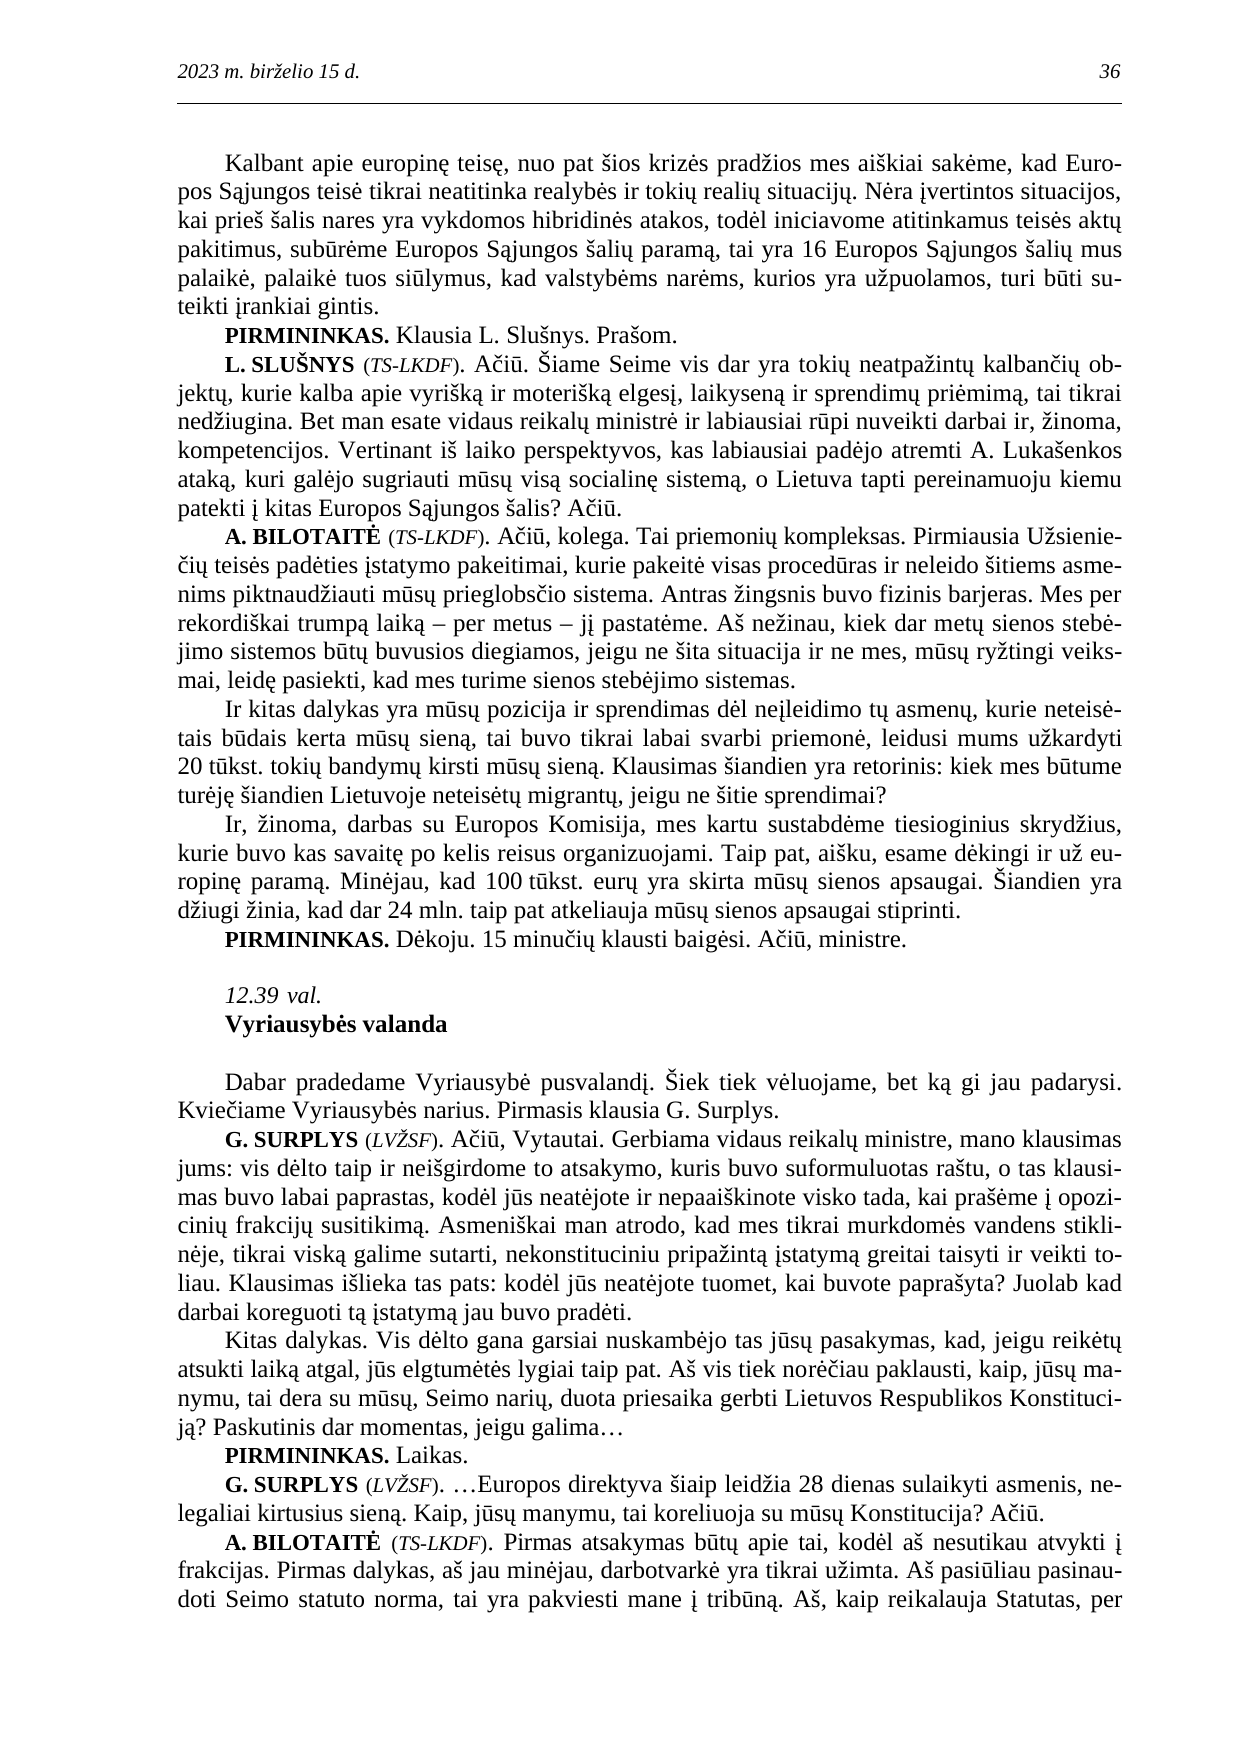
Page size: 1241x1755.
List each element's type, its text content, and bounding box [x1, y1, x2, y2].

text PIRMININKAS. Lai­kas. [177, 1440, 1122, 1469]
text PIRMININKAS. Dė­ko­ju. 15 mi­nu­čių klaus­ti bai­gė­si. Ačiū, mi­nist­re. [177, 924, 1122, 953]
text Ir, ži­no­ma, dar­bas su Eu­ro­pos Ko­mi­si­ja, mes kar­tu su­stab­dė­me tie­sio­gi­nius skry­džius, ku­rie bu­vo kas sa­vai­tę po ke­lis rei­sus or­ga­ni­zuo­ja­mi. Taip pat, aiš­ku, esa­me dė­kin­gi ir už eu­ro­pi­nę pa­ra­mą. Mi­nė­jau, kad 100 tūkst. eu­rų yra skir­ta mū­sų sie­nos ap­sau­gai. Šian­dien yra džiu­gi ži­nia, kad dar 24 mln. taip pat at­ke­liau­ja mū­sų sie­nos ap­sau­gai stip­rin­ti. [177, 809, 1122, 924]
text Ir ki­tas da­ly­kas yra mū­sų po­zi­ci­ja ir spren­di­mas dėl ne­įlei­di­mo tų as­me­nų, ku­rie ne­tei­sė­tais bū­dais ker­ta mū­sų sie­ną, tai bu­vo tik­rai la­bai svar­bi prie­mo­nė, lei­du­si mums už­kar­dy­ti 20 tūkst. to­kių ban­dy­mų kirs­ti mū­sų sie­ną. Klau­si­mas šian­dien yra re­to­ri­nis: kiek mes bū­tu­me tu­rė­ję šian­dien Lie­tu­vo­je ne­tei­sė­tų mig­ran­tų, jei­gu ne ši­tie spren­di­mai? [177, 694, 1122, 809]
text L. SLUŠNYS (TS-LKDF). Ačiū. Šia­me Sei­me vis dar yra to­kių ne­at­pa­žin­tų kal­ban­čių ob­jek­tų, ku­rie kal­ba apie vy­riš­ką ir mo­te­riš­ką el­ge­sį, lai­ky­se­ną ir spren­di­mų pri­ėmi­mą, tai tik­rai ne­džiu­gi­na. Bet man esa­te vi­daus rei­ka­lų mi­nist­rė ir la­biau­siai rū­pi nu­veik­ti dar­bai ir, ži­no­ma, kom­pe­ten­ci­jos. Ver­ti­nant iš lai­ko per­spek­ty­vos, kas la­biau­siai pa­dė­jo at­rem­ti A. Lu­ka­šen­kos ata­ką, ku­ri ga­lė­jo su­griau­ti mū­sų vi­są so­cia­li­nę sis­te­mą, o Lie­tu­va tap­ti per­ei­na­muo­ju kie­mu pa­tek­ti į ki­tas Eu­ro­pos Są­jun­gos ša­lis? Ačiū. [177, 349, 1122, 521]
text G. SURPLYS (LVŽSF). Ačiū, Vy­tau­tai. Ger­bia­ma vi­daus rei­ka­lų mi­nist­re, ma­no klau­si­mas jums: vis dėl­to taip ir ne­iš­gir­do­me to at­sa­ky­mo, ku­ris bu­vo su­for­mu­luo­tas raš­tu, o tas klau­si­mas bu­vo la­bai pa­pras­tas, ko­dėl jūs ne­at­ėjo­te ir ne­pa­aiš­ki­no­te vis­ko ta­da, kai pra­šė­me į opo­zi­ci­nių frak­ci­jų su­si­ti­ki­mą. As­me­niš­kai man at­ro­do, kad mes tik­rai murk­do­mės van­dens stik­li­nė­je, tik­rai vis­ką ga­li­me su­tar­ti, ne­kons­ti­tu­ci­niu pri­pa­žin­tą įsta­ty­mą grei­tai tai­sy­ti ir veik­ti to­liau. Klau­si­mas iš­lie­ka tas pats: ko­dėl jūs ne­at­ėjo­te tuo­met, kai bu­vo­te pa­pra­šy­ta? Juo­lab kad dar­bai ko­re­guo­ti tą įsta­ty­mą jau bu­vo pra­dė­ti. [177, 1124, 1122, 1325]
text Da­bar pra­de­da­me Vy­riau­sy­bė pus­va­lan­dį. Šiek tiek vė­luo­ja­me, bet ką gi jau pa­da­ry­si. Kvie­čia­me Vy­riau­sy­bės na­rius. Pir­ma­sis klau­sia G. Sur­plys. [177, 1067, 1122, 1124]
text A. BILOTAITĖ (TS-LKDF). Pir­mas at­sa­ky­mas bū­tų apie tai, ko­dėl aš ne­su­ti­kau at­vyk­ti į fra­k­ci­jas. Pir­mas da­ly­kas, aš jau mi­nė­jau, dar­bo­tvarkė yra tik­rai už­im­ta. Aš pa­siū­liau pa­si­nau­do­ti Sei­mo sta­tu­to nor­ma, tai yra pa­kvies­ti ma­ne į tri­bū­ną. Aš, kaip rei­ka­lau­ja Sta­tu­tas, per [177, 1527, 1122, 1613]
text 12.39 val. [224, 981, 1122, 1009]
text Kal­bant apie eu­ro­pi­nę tei­sę, nuo pat šios kri­zės pra­džios mes aiš­kiai sa­kė­me, kad Eu­ro­pos Są­jun­gos tei­sė tik­rai ne­ati­tin­ka re­a­ly­bės ir to­kių re­a­lių si­tu­a­ci­jų. Nė­ra įver­tin­tos si­tu­a­ci­jos, kai prieš ša­lis na­res yra vyk­do­mos hib­ri­di­nės ata­kos, to­dėl ini­cia­vo­me ati­tin­ka­mus tei­sės ak­tų pa­ki­ti­mus, su­bū­rė­me Eu­ro­pos Są­jun­gos ša­lių pa­ra­mą, tai yra 16 Eu­ro­pos Są­jun­gos ša­lių mus pa­lai­kė, pa­lai­kė tuos siū­ly­mus, kad vals­ty­bėms na­rėms, ku­rios yra už­puo­la­mos, tu­ri bū­ti su­teik­ti įran­kiai gin­tis. [177, 148, 1122, 320]
text Vy­riau­sy­bės va­lan­da [177, 1009, 1122, 1038]
text G. SURPLYS (LVŽSF). …Eu­ro­pos di­rek­ty­va šiaip lei­džia 28 die­nas su­lai­ky­ti as­me­nis, ne­le­ga­liai kir­tu­sius sie­ną. Kaip, jū­sų ma­ny­mu, tai ko­re­liuo­ja su mū­sų Kon­sti­tu­ci­ja? Ačiū. [177, 1469, 1122, 1527]
text PIRMININKAS. Klau­sia L. Sluš­nys. Pra­šom. [177, 320, 1122, 349]
text A. BILOTAITĖ (TS-LKDF). Ačiū, ko­le­ga. Tai prie­mo­nių kom­plek­sas. Pir­miau­sia Už­sie­nie­čių tei­sės pa­dė­ties įsta­ty­mo pa­kei­ti­mai, ku­rie pa­kei­tė vi­sas pro­ce­dū­ras ir ne­lei­do ši­tiems as­me­nims pik­tnau­džiau­ti mū­sų prie­globs­čio sis­te­ma. Ant­ras žings­nis bu­vo fi­zi­nis bar­je­ras. Mes per re­kor­diš­kai trum­pą lai­ką – per me­tus – jį pa­sta­tė­me. Aš ne­ži­nau, kiek dar me­tų sie­nos ste­bė­jimo sis­te­mos bū­tų bu­vu­sios die­gia­mos, jei­gu ne ši­ta si­tu­a­ci­ja ir ne mes, mū­sų ryž­tin­gi veiks­mai, lei­dę pa­siek­ti, kad mes tu­ri­me sie­nos ste­bė­ji­mo sis­te­mas. [177, 521, 1122, 694]
text Ki­tas da­ly­kas. Vis dėl­to ga­na gar­siai nu­skam­bė­jo tas jū­sų pa­sa­ky­mas, kad, jei­gu rei­kė­tų at­suk­ti lai­ką at­gal, jūs elg­tu­mė­tės ly­giai taip pat. Aš vis tiek no­rė­čiau pa­klaus­ti, kaip, jū­sų ma­ny­mu, tai de­ra su mū­sų, Sei­mo na­rių, duo­ta prie­sai­ka gerb­ti Lie­tu­vos Res­pub­li­kos Kon­sti­tu­ci­ją? Pas­ku­ti­nis dar mo­men­tas, jei­gu ga­li­ma… [177, 1325, 1122, 1440]
